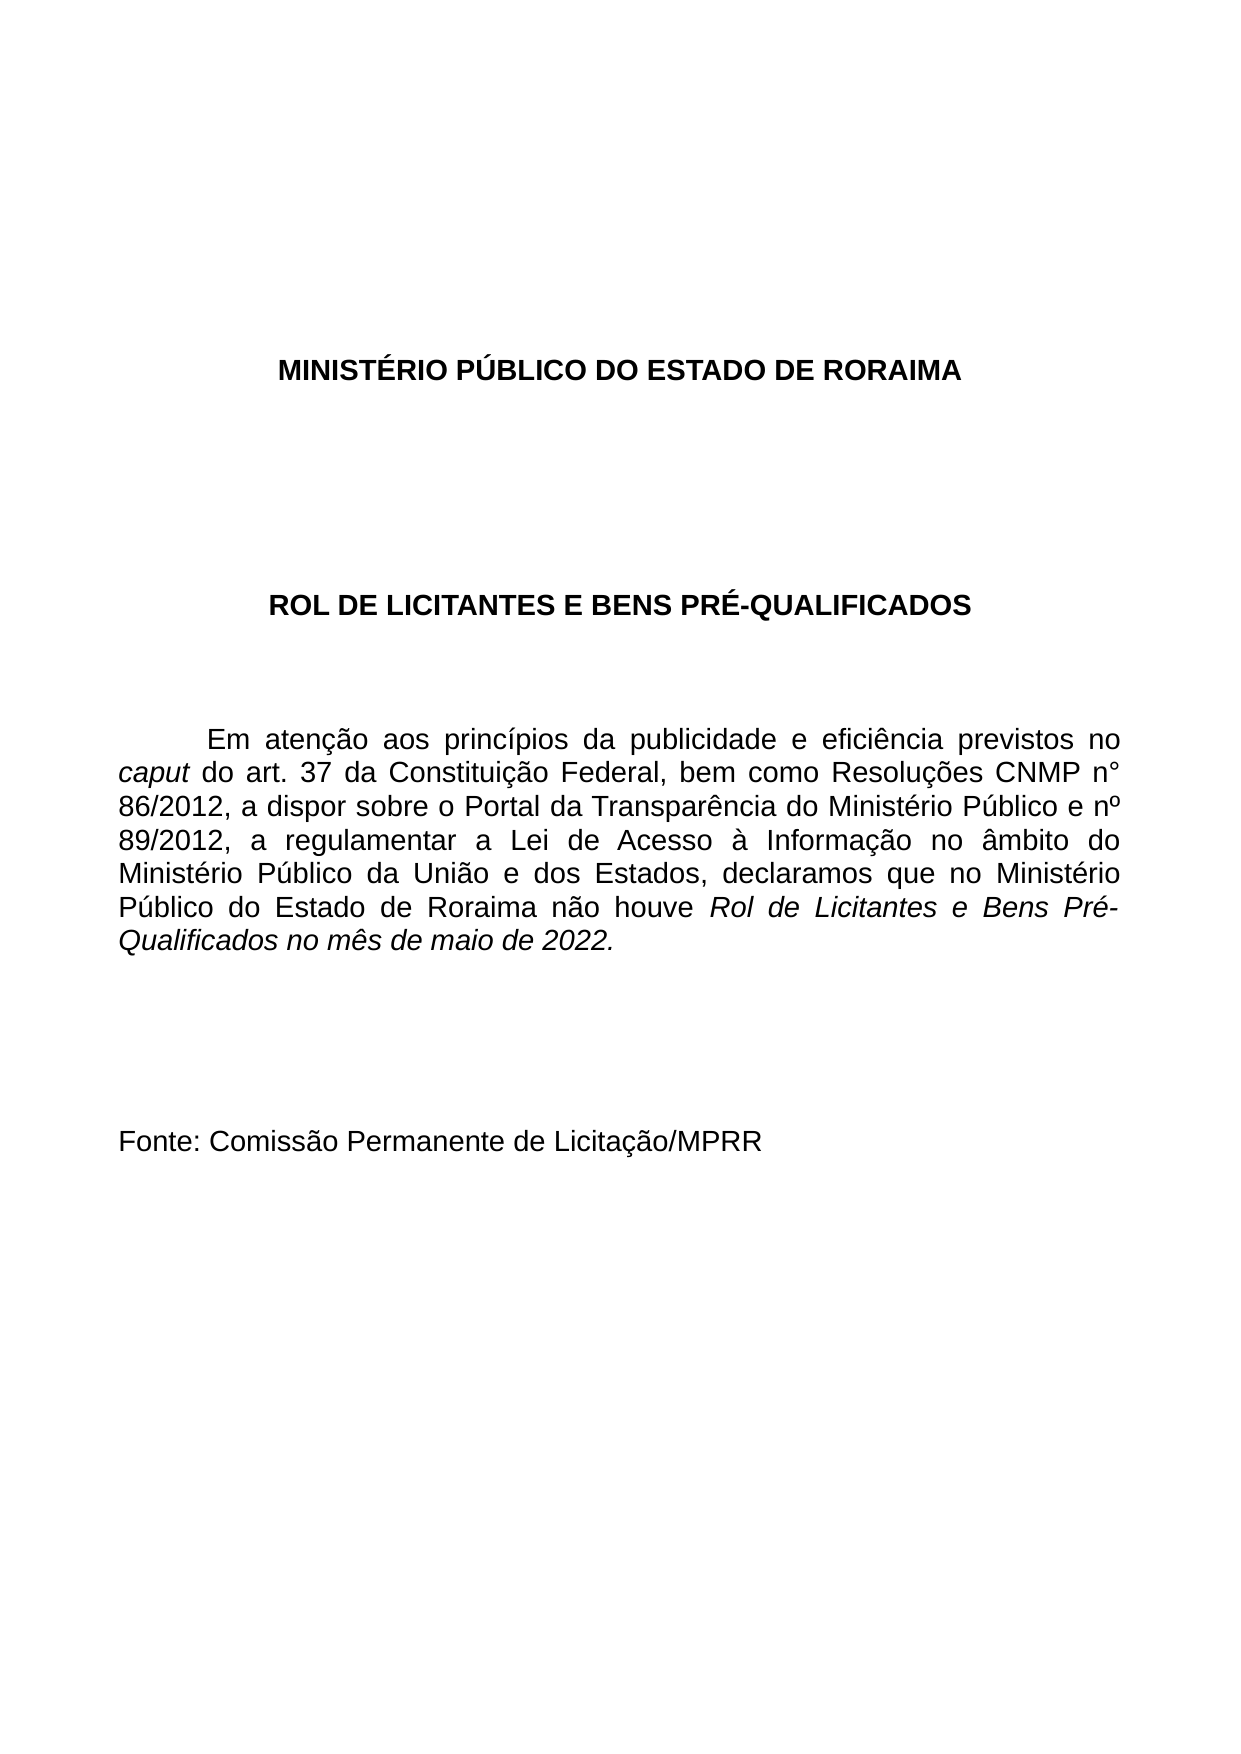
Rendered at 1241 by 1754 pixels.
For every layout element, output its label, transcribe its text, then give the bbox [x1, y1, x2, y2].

text MINISTÉRIO PÚBLICO DO ESTADO DE RORAIMA [118, 353, 1122, 386]
text ROL DE LICITANTES E BENS PRÉ-QUALIFICADOS [118, 588, 1122, 621]
text Fonte: Comissão Permanente de Licitação/MPRR [118, 1124, 1122, 1158]
text Em atenção aos princípios da publicidade e eficiência previstos no caput do art. 37 da Constituição Federal, bem como Resoluções CNMP n° 86/2012, a dispor sobre o Portal da Transparência do Ministério Público e nº 89/2012, a regulamentar a Lei de Acesso à Informação no âmbito do Ministério Público da União e dos Estados, declaramos que no Ministério Público do Estado de Roraima não houve Rol de Licitantes e Bens Pré-Qualificados no mês de maio de 2022. [118, 722, 1122, 957]
